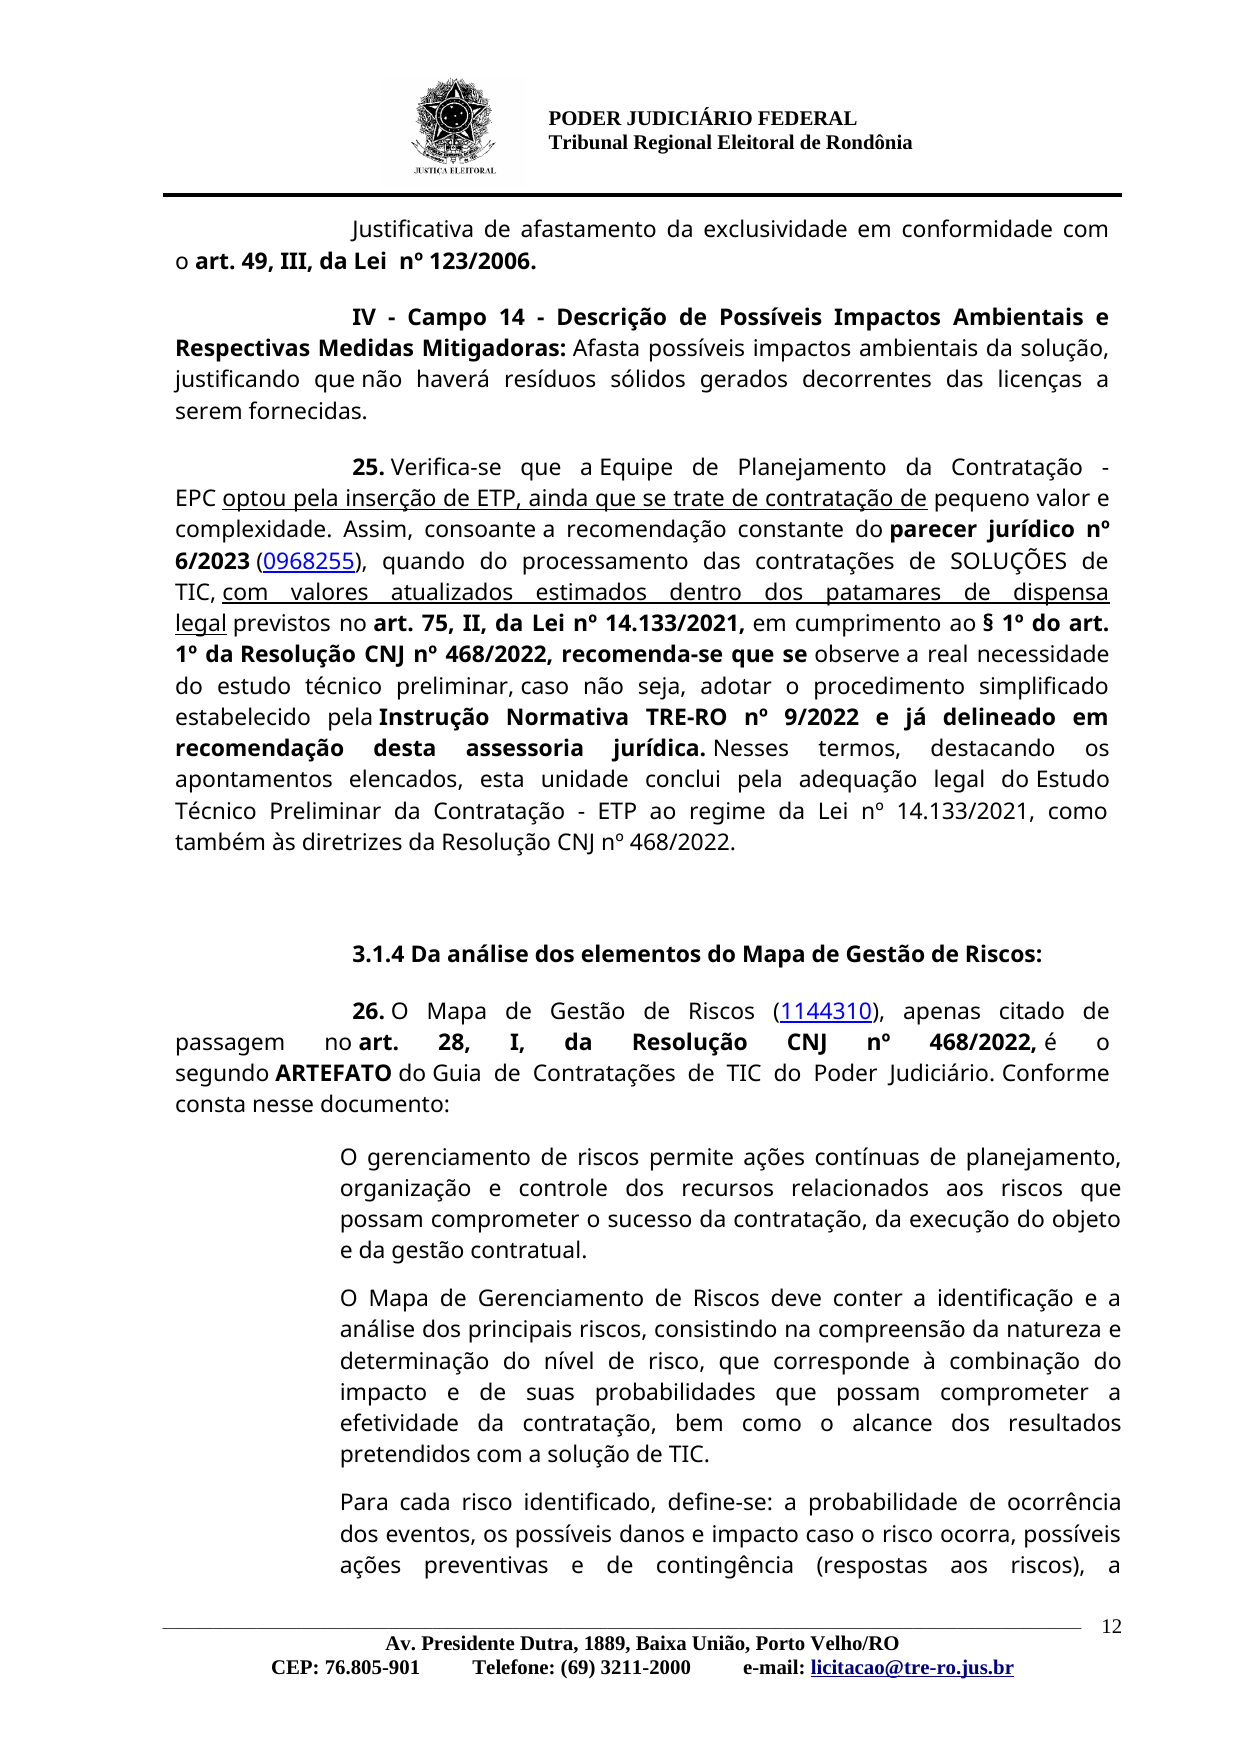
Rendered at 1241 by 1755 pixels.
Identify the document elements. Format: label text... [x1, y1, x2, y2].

text O gerenciamento de riscos permite ações contínuas de planejamento, organização e controle dos recursos relacionados aos riscos que possam comprometer o sucesso da contratação, da execução do objeto e da gestão contratual. [339, 1140, 1122, 1265]
text 26. O Mapa de Gestão de Riscos (1144310), apenas citado de passagem no art. 28, I, da Resolução CNJ nº 468/2022, é o segundo ARTEFATO do Guia de Contratações de TIC do Poder Judiciário. Conforme consta nesse documento: [175, 994, 1110, 1119]
text O Mapa de Gerenciamento de Riscos deve conter a identificação e a análise dos principais riscos, consistindo na compreensão da natureza e determinação do nível de risco, que corresponde à combinação do impacto e de suas probabilidades que possam comprometer a efetividade da contratação, bem como o alcance dos resultados pretendidos com a solução de TIC. [339, 1282, 1122, 1469]
text 3.1.4 Da análise dos elementos do Mapa de Gestão de Riscos: [175, 938, 1110, 969]
text Justificativa de afastamento da exclusividade em conformidade com o art. 49, III, da Lei nº 123/2006. [175, 213, 1110, 276]
text Para cada risco identificado, define-se: a probabilidade de ocorrência dos eventos, os possíveis danos e impacto caso o risco ocorra, possíveis ações preventivas e de contingência (respostas aos riscos), a [339, 1486, 1122, 1580]
text IV - Campo 14 - Descrição de Possíveis Impactos Ambientais e Respectivas Medidas Mitigadoras: Afasta possíveis impactos ambientais da solução, justificando que não haverá resíduos sólidos gerados decorrentes das licenças a serem fornecidas. [175, 301, 1110, 426]
text 25. Verifica-se que a Equipe de Planejamento da Contratação - EPC optou pela inserção de ETP, ainda que se trate de contratação de pequeno valor e complexidade. Assim, consoante a recomendação constante do parecer jurídico nº 6/2023 (0968255), quando do processamento das contratações de SOLUÇÕES de TIC, com valores atualizados estimados dentro dos patamares de dispensa legal previstos no art. 75, II, da Lei nº 14.133/2021, em cumprimento ao § 1º do art. 1º da Resolução CNJ nº 468/2022, recomenda-se que se observe a real necessidade do estudo técnico preliminar, caso não seja, adotar o procedimento simplificado estabelecido pela Instrução Normativa TRE-RO nº 9/2022 e já delineado em recomendação desta assessoria jurídica. Nesses termos, destacando os apontamentos elencados, esta unidade conclui pela adequação legal do Estudo Técnico Preliminar da Contratação - ETP ao regime da Lei nº 14.133/2021, como também às diretrizes da Resolução CNJ nº 468/2022. [175, 451, 1110, 857]
